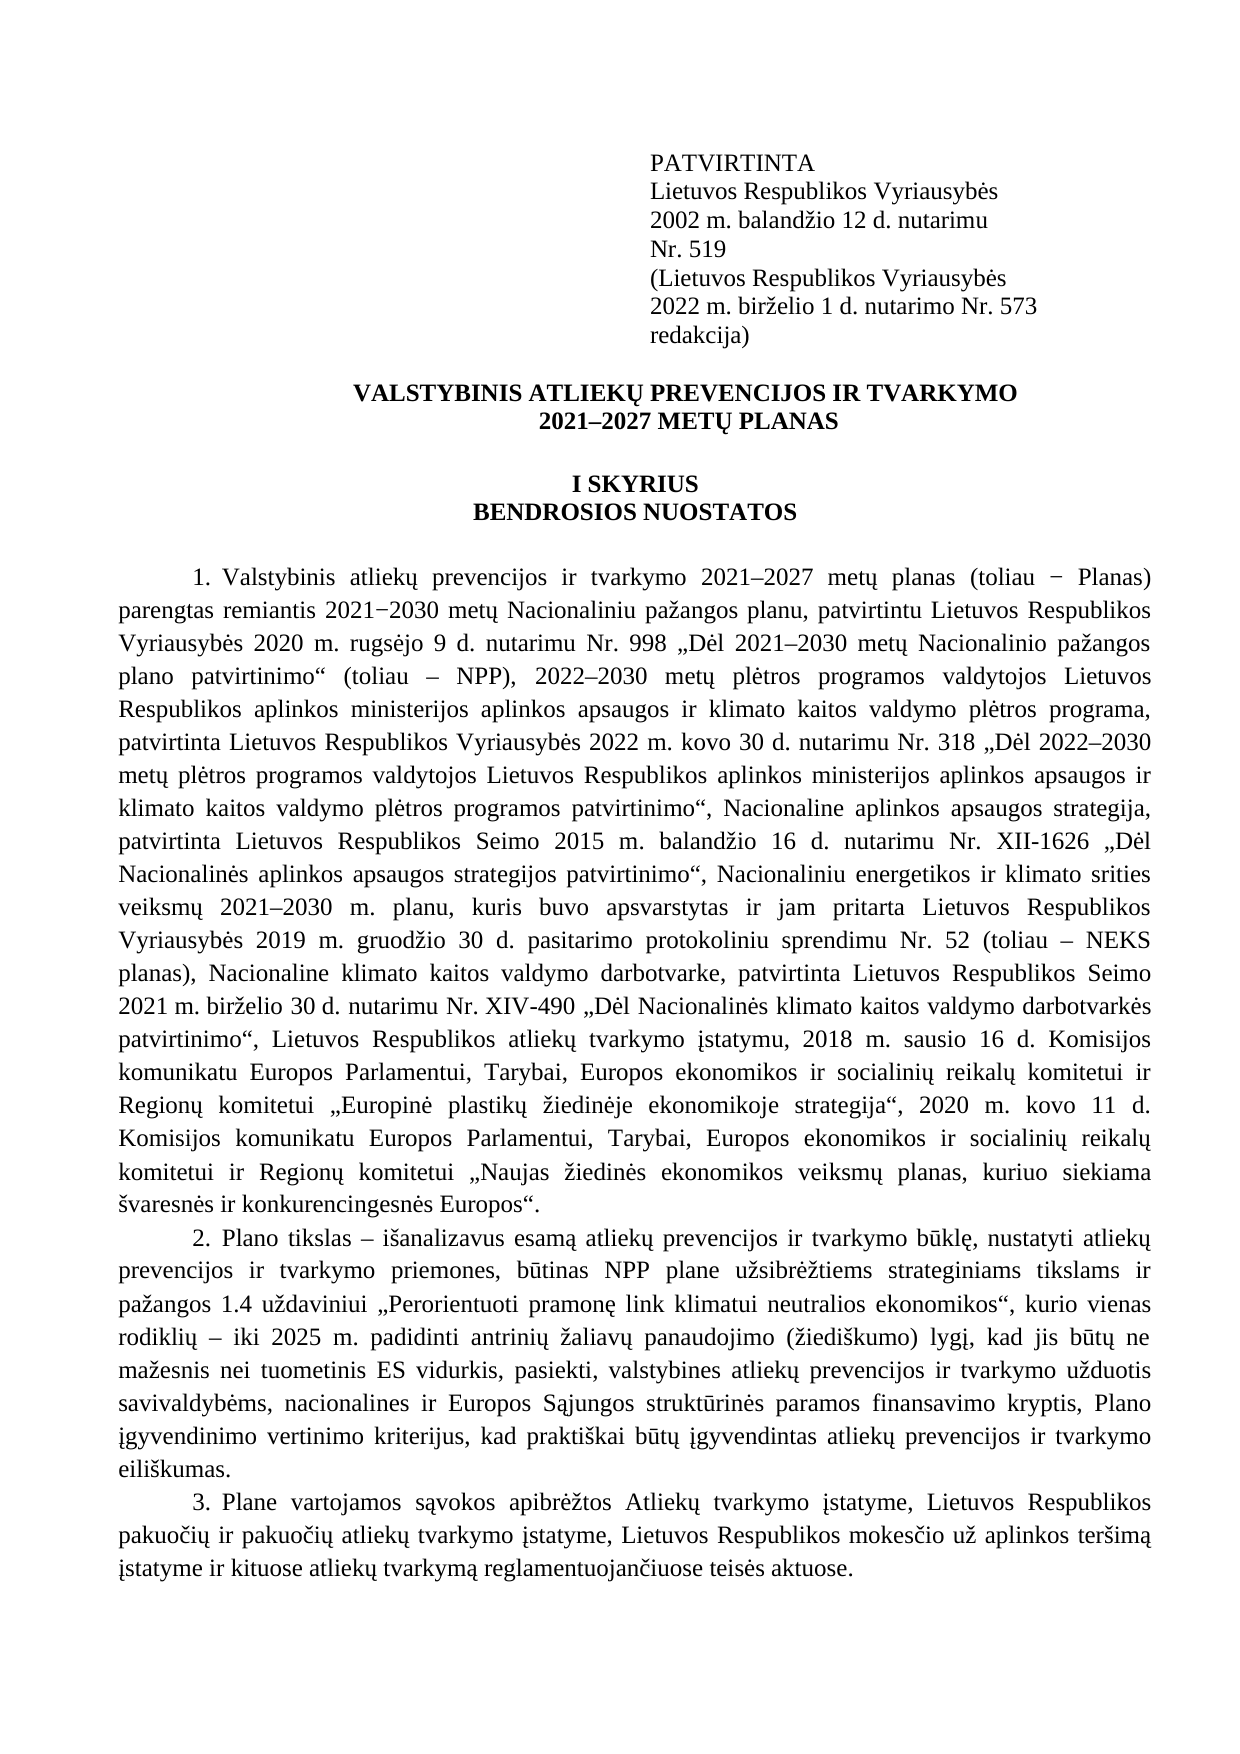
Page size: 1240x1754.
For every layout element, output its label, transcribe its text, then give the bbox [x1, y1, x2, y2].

text 2002 m. balandžio 12 d. nutarimu [118, 205, 1152, 234]
text (Lietuvos Respublikos Vyriausybės [118, 263, 1152, 291]
subtitle PATVIRTINTA [118, 148, 1152, 176]
text I SKYRIUS [118, 469, 1152, 497]
text 3. Plane vartojamos sąvokos apibrėžtos Atliekų tvarkymo įstatyme, Lietuvos Respublikos pakuočių ir pakuočių atliekų tvarkymo įstatyme, Lietuvos Respublikos mokesčio už aplinkos teršimą įstatyme ir kituose atliekų tvarkymą reglamentuojančiuose teisės aktuose. [118, 1487, 1152, 1582]
text redakcija) [118, 320, 1152, 349]
text 2. Plano tikslas – išanalizavus esamą atliekų prevencijos ir tvarkymo būklę, nustatyti atliekų prevencijos ir tvarkymo priemones, būtinas NPP plane užsibrėžtiems strateginiams tikslams ir pažangos 1.4 uždaviniui „Perorientuoti pramonę link klimatui neutralios ekonomikos“, kurio vienas rodiklių – iki 2025 m. padidinti antrinių žaliavų panaudojimo (žiediškumo) lygį, kad jis būtų ne mažesnis nei tuometinis ES vidurkis, pasiekti, valstybines atliekų prevencijos ir tvarkymo užduotis savivaldybėms, nacionalines ir Europos Sąjungos struktūrinės paramos finansavimo kryptis, Plano įgyvendinimo vertinimo kriterijus, kad praktiškai būtų įgyvendintas atliekų prevencijos ir tvarkymo eiliškumas. [118, 1223, 1152, 1482]
text BENDROSIOS NUOSTATOS [118, 497, 1152, 526]
text 1. Valstybinis atliekų prevencijos ir tvarkymo 2021–2027 metų planas (toliau − Planas) parengtas remiantis 2021−2030 metų Nacionaliniu pažangos planu, patvirtintu Lietuvos Respublikos Vyriausybės 2020 m. rugsėjo 9 d. nutarimu Nr. 998 „Dėl 2021–2030 metų Nacionalinio pažangos plano patvirtinimo“ (toliau – NPP), 2022–2030 metų plėtros programos valdytojos Lietuvos Respublikos aplinkos ministerijos aplinkos apsaugos ir klimato kaitos valdymo plėtros programa, patvirtinta Lietuvos Respublikos Vyriausybės 2022 m. kovo 30 d. nutarimu Nr. 318 „Dėl 2022–2030 metų plėtros programos valdytojos Lietuvos Respublikos aplinkos ministerijos aplinkos apsaugos ir klimato kaitos valdymo plėtros programos patvirtinimo“, Nacionaline aplinkos apsaugos strategija, patvirtinta Lietuvos Respublikos Seimo 2015 m. balandžio 16 d. nutarimu Nr. XII-1626 „Dėl Nacionalinės aplinkos apsaugos strategijos patvirtinimo“, Nacionaliniu energetikos ir klimato srities veiksmų 2021–2030 m. planu, kuris buvo apsvarstytas ir jam pritarta Lietuvos Respublikos Vyriausybės 2019 m. gruodžio 30 d. pasitarimo protokoliniu sprendimu Nr. 52 (toliau – NEKS planas), Nacionaline klimato kaitos valdymo darbotvarke, patvirtinta Lietuvos Respublikos Seimo 2021 m. birželio 30 d. nutarimu Nr. XIV-490 „Dėl Nacionalinės klimato kaitos valdymo darbotvarkės patvirtinimo“, Lietuvos Respublikos atliekų tvarkymo įstatymu, 2018 m. sausio 16 d. Komisijos komunikatu Europos Parlamentui, Tarybai, Europos ekonomikos ir socialinių reikalų komitetui ir Regionų komitetui „Europinė plastikų žiedinėje ekonomikoje strategija“, 2020 m. kovo 11 d. Komisijos komunikatu Europos Parlamentui, Tarybai, Europos ekonomikos ir socialinių reikalų komitetui ir Regionų komitetui „Naujas žiedinės ekonomikos veiksmų planas, kuriuo siekiama švaresnės ir konkurencingesnės Europos“. [118, 562, 1152, 1218]
text Nr. 519 [118, 234, 1152, 263]
subtitle Lietuvos Respublikos Vyriausybės [118, 176, 1152, 205]
text 2021–2027 METŲ PLANAS [151, 406, 1152, 435]
text 2022 m. birželio 1 d. nutarimo Nr. 573 [118, 291, 1152, 320]
text VALSTYBINIS ATLIEKŲ PREVENCIJOS IR TVARKYMO [151, 378, 1152, 406]
